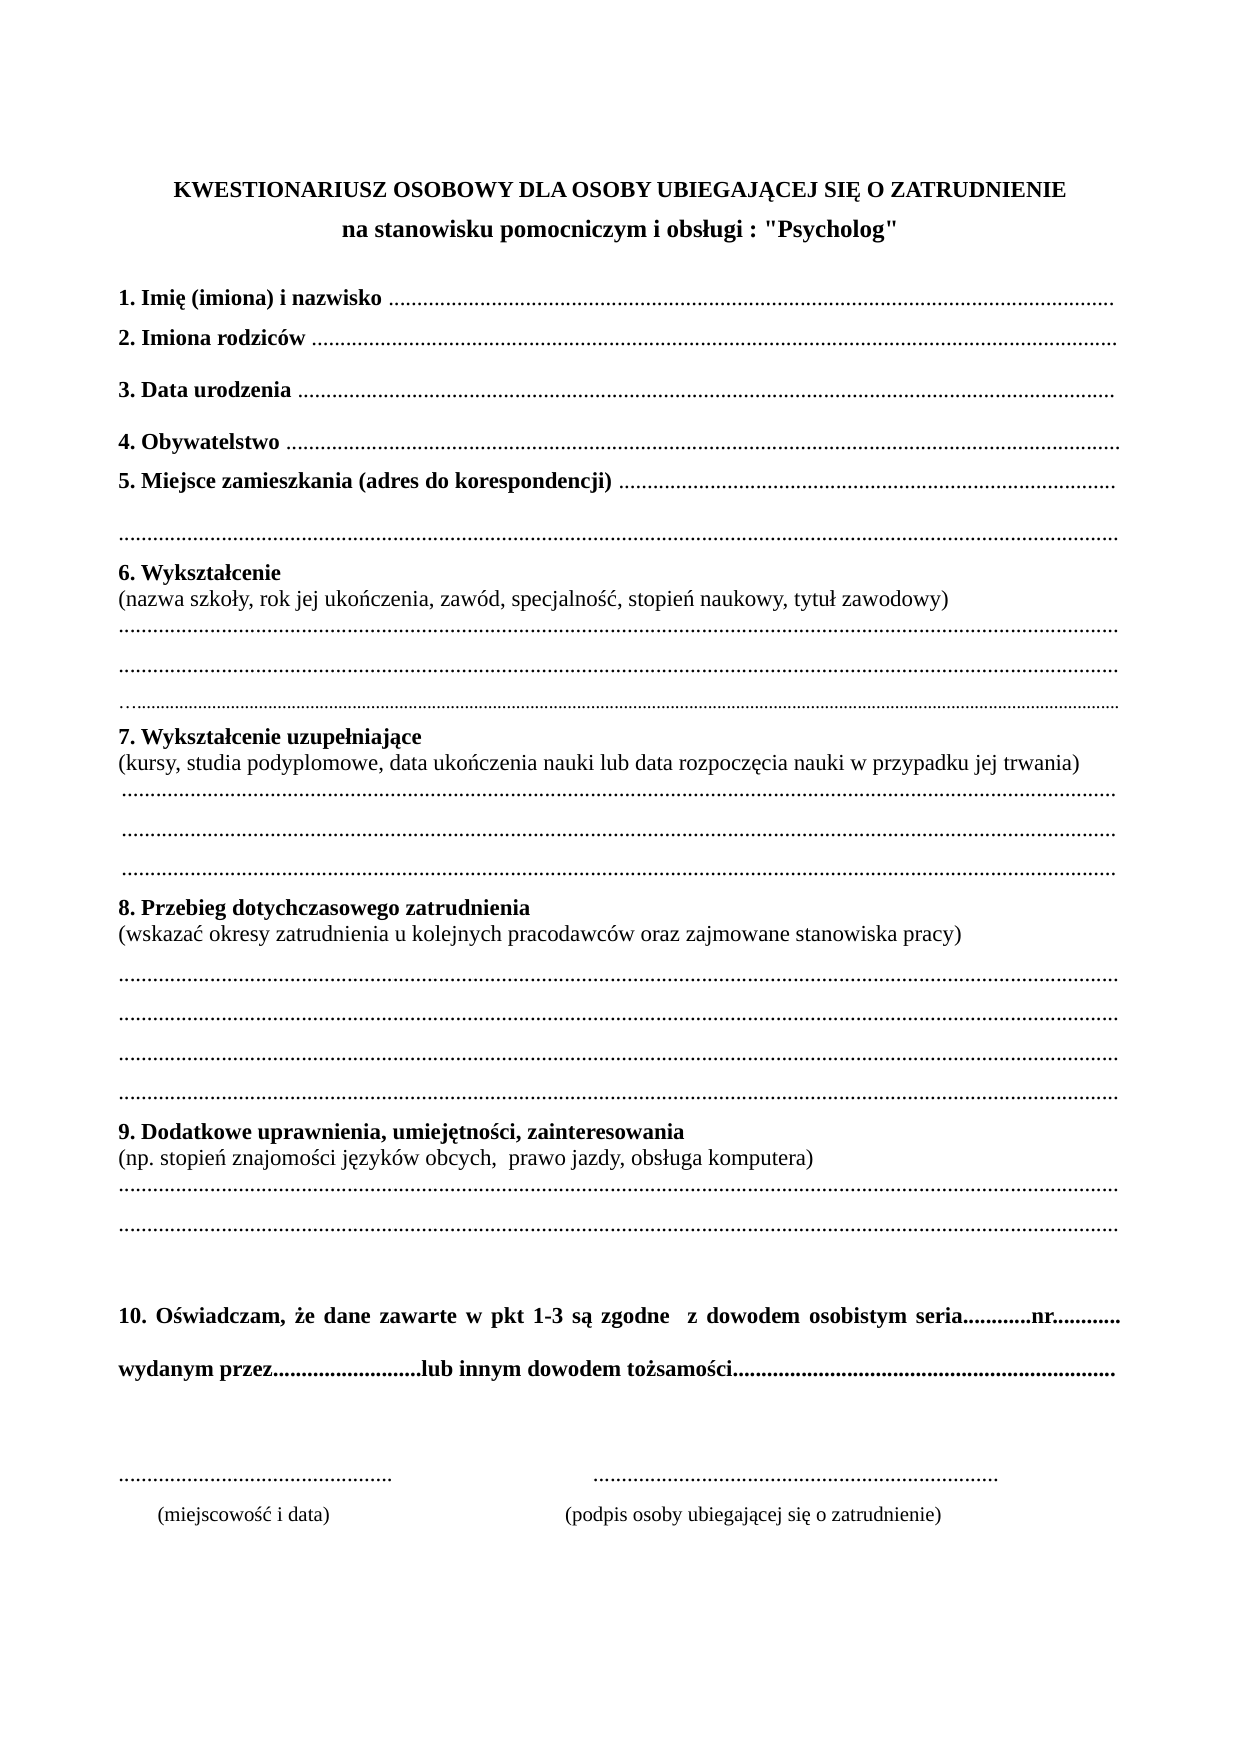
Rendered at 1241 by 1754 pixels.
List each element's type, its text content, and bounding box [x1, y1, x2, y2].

text (kursy, studia podyplomowe, data ukończenia nauki lub data rozpoczęcia nauki w przypadku jej trwania) [118, 749, 1122, 776]
text ............................................................................................................................................................................... [118, 999, 1122, 1026]
text 8. Przebieg dotychczasowego zatrudnienia [118, 894, 1122, 920]
text (wskazać okresy zatrudnienia u kolejnych pracodawców oraz zajmowane stanowiska pracy) [118, 920, 1122, 947]
text ............................................................................................................................................................................... [118, 960, 1122, 986]
text ............................................................................................................................................................................... [118, 1078, 1122, 1104]
text ............................................................................................................................................................................... [118, 1170, 1122, 1197]
text (np. stopień znajomości języków obcych, prawo jazdy, obsługa komputera) [118, 1144, 1122, 1170]
text .......................................................................................................................................................................................................................................................................................................................................................................................................................................................................................................................................... [84, 776, 1122, 881]
text ............................................................................................................................................................................... [118, 1210, 1122, 1236]
text ….................................................................................................................................................................................................................. [118, 691, 1122, 712]
text ............................................................................................................................................................................... [118, 651, 1122, 677]
text ............................................................................................................................................................................... [118, 612, 1122, 638]
text ............................................................................................................................................................................... [118, 1039, 1122, 1065]
text 6. Wykształcenie [118, 559, 1122, 585]
text (nazwa szkoły, rok jej ukończenia, zawód, specjalność, stopień naukowy, tytuł zawodowy) [118, 585, 1122, 612]
text ................................................ ....................................................................... [118, 1460, 1122, 1487]
text (miejscowość i data) (podpis osoby ubiegającej się o zatrudnienie) [118, 1500, 1122, 1526]
text ............................................................................................................................................................................... [118, 519, 1122, 546]
text 7. Wykształcenie uzupełniające [118, 723, 1122, 749]
text KWESTIONARIUSZ OSOBOWY DLA OSOBY UBIEGAJĄCEJ SIĘ O ZATRUDNIENIE [118, 176, 1122, 202]
text 9. Dodatkowe uprawnienia, umiejętności, zainteresowania [118, 1118, 1122, 1144]
text 10. Oświadczam, że dane zawarte w pkt 1-3 są zgodne z dowodem osobistym seria............nr............ wydanym przez..........................lub innym dowodem tożsamości................................................................... [118, 1302, 1122, 1381]
text na stanowisku pomocniczym i obsługi : "Psycholog" [118, 214, 1122, 272]
text 4. Obywatelstwo .................................................................................................................................................. 5. Miejsce zamieszkania (adres do korespondencji) ....................................................................................... [118, 428, 1122, 494]
text 1. Imię (imiona) i nazwisko ............................................................................................................................... 2. Imiona rodziców ............................................................................................................................................. [118, 284, 1122, 350]
text 3. Data urodzenia ............................................................................................................................................... [118, 376, 1122, 402]
